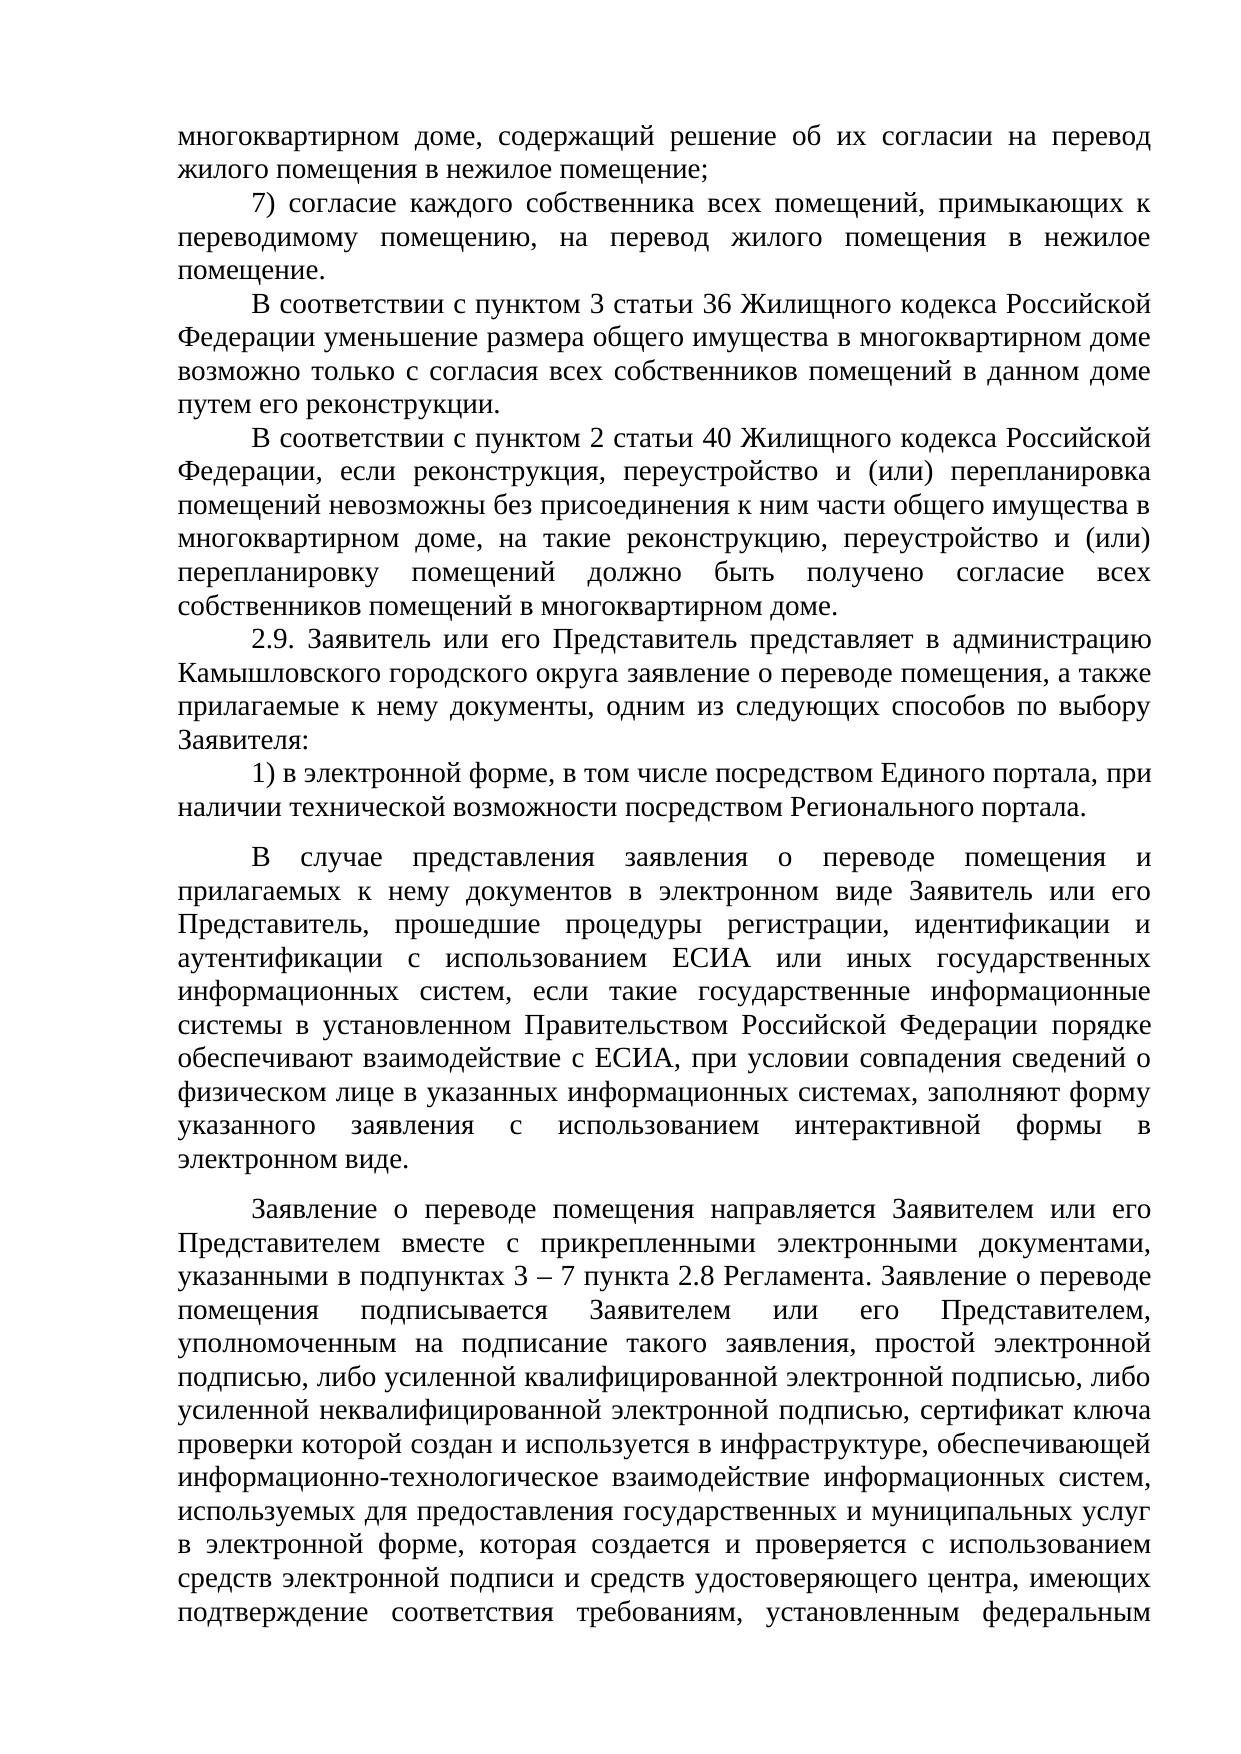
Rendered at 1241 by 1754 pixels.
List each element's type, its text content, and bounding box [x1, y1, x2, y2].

text В случае представления заявления о переводе помещения и прилагаемых к нему документов в электронном виде Заявитель или его Представитель, прошедшие процедуры регистрации, идентификации и аутентификации с использованием ЕСИА или иных государственных информационных систем, если такие государственные информационные системы в установленном Правительством Российской Федерации порядке обеспечивают взаимодействие с ЕСИА, при условии совпадения сведений о физическом лице в указанных информационных системах, заполняют форму указанного заявления с использованием интерактивной формы в электронном виде. [177, 839, 1152, 1174]
text 2.9. Заявитель или его Представитель представляет в администрацию Камышловского городского округа заявление о переводе помещения, а также прилагаемые к нему документы, одним из следующих способов по выбору Заявителя: [177, 621, 1152, 755]
text многоквартирном доме, содержащий решение об их согласии на перевод жилого помещения в нежилое помещение; [177, 118, 1152, 185]
text 7) согласие каждого собственника всех помещений, примыкающих к переводимому помещению, на перевод жилого помещения в нежилое помещение. [177, 185, 1152, 286]
text 1) в электронной форме, в том числе посредством Единого портала, при наличии технической возможности посредством Регионального портала. [177, 755, 1152, 822]
text В соответствии с пунктом 2 статьи 40 Жилищного кодекса Российской Федерации, если реконструкция, переустройство и (или) перепланировка помещений невозможны без присоединения к ним части общего имущества в многоквартирном доме, на такие реконструкцию, переустройство и (или) перепланировку помещений должно быть получено согласие всех собственников помещений в многоквартирном доме. [177, 420, 1152, 621]
text В соответствии с пунктом 3 статьи 36 Жилищного кодекса Российской Федерации уменьшение размера общего имущества в многоквартирном доме возможно только с согласия всех собственников помещений в данном доме путем его реконструкции. [177, 286, 1152, 420]
text Заявление о переводе помещения направляется Заявителем или его Представителем вместе с прикрепленными электронными документами, указанными в подпунктах 3 – 7 пункта 2.8 Регламента. Заявление о переводе помещения подписывается Заявителем или его Представителем, уполномоченным на подписание такого заявления, простой электронной подписью, либо усиленной квалифицированной электронной подписью, либо усиленной неквалифицированной электронной подписью, сертификат ключа проверки которой создан и используется в инфраструктуре, обеспечивающей информационно-технологическое взаимодействие информационных систем, используемых для предоставления государственных и муниципальных услуг в электронной форме, которая создается и проверяется с использованием средств электронной подписи и средств удостоверяющего центра, имеющих подтверждение соответствия требованиям, установленным федеральным [177, 1191, 1152, 1627]
